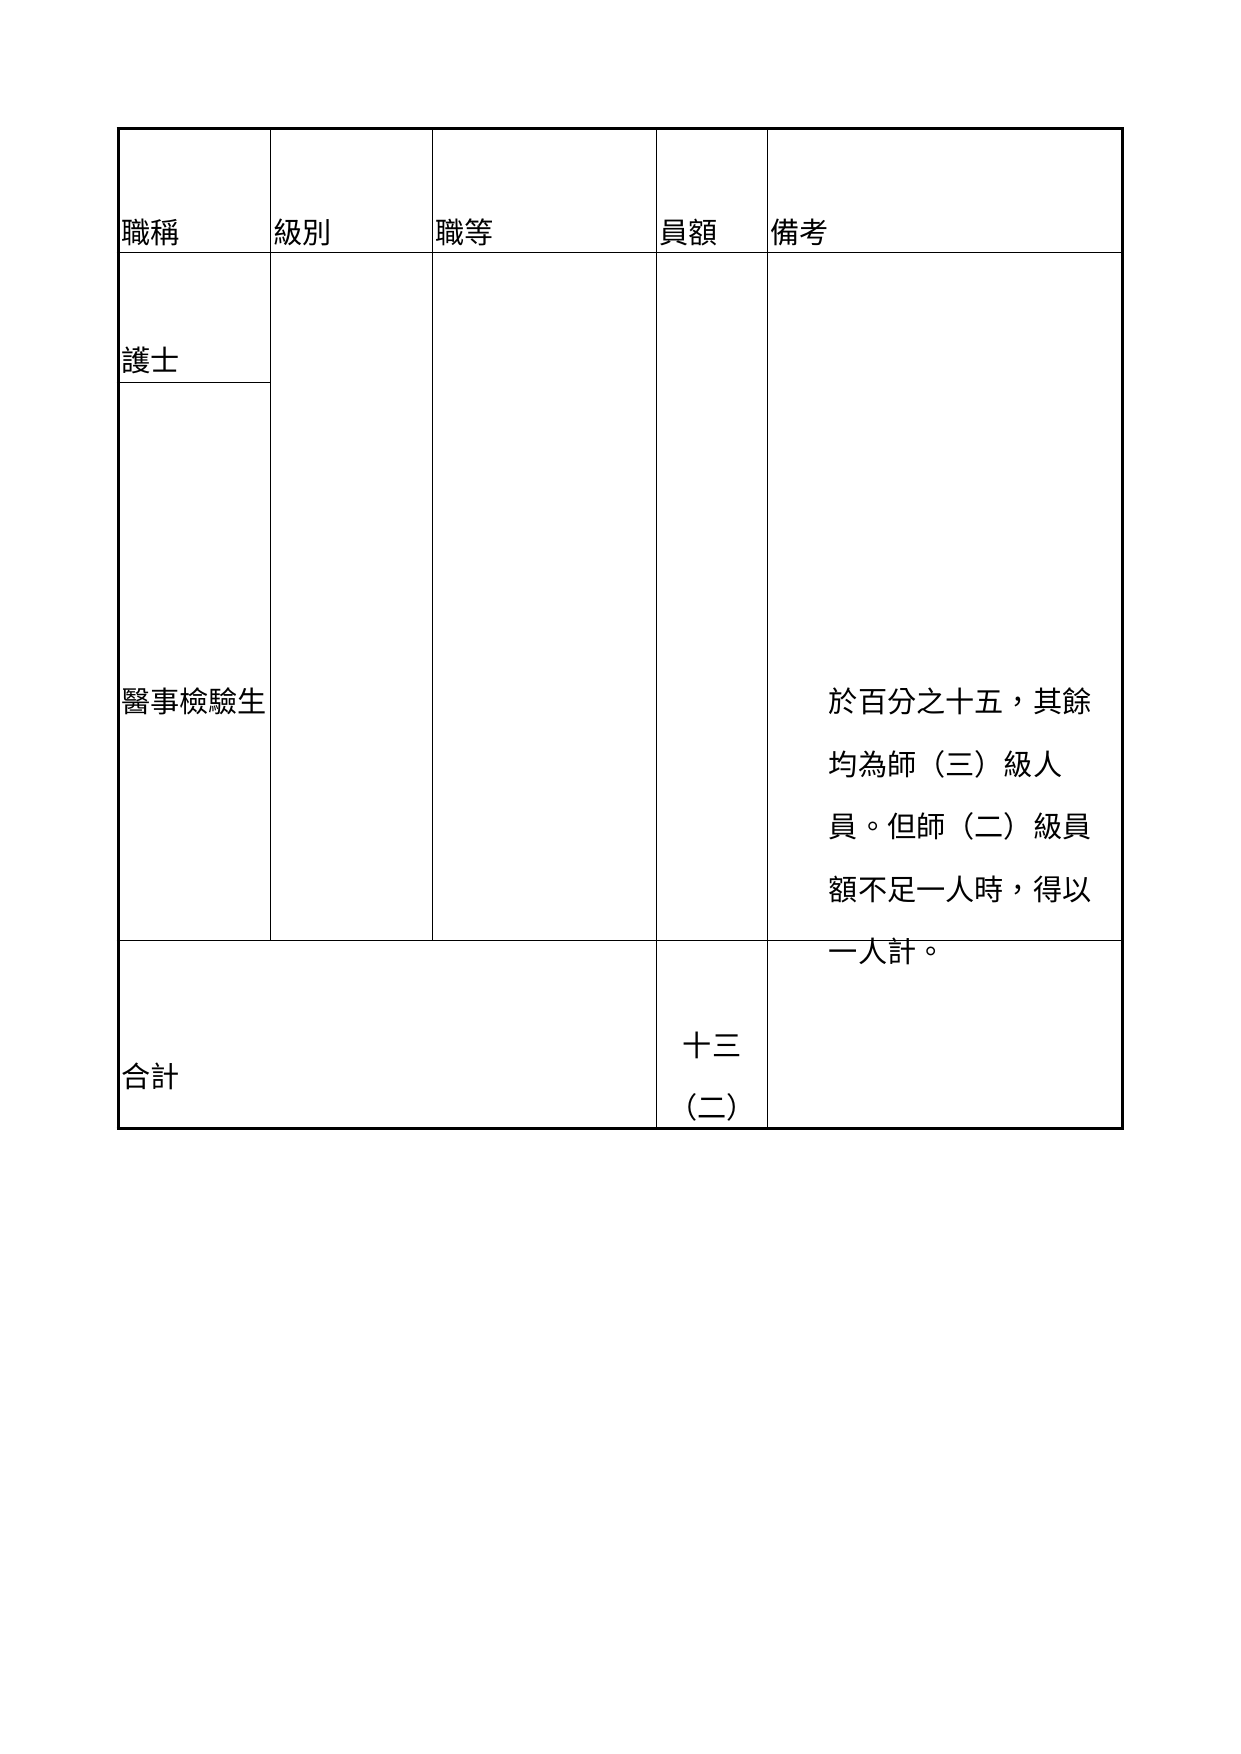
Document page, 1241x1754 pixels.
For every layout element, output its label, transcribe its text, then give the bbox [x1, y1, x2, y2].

table_header 職稱 [120, 130, 270, 252]
table_cell [433, 253, 656, 939]
table_header 級別 [271, 130, 432, 252]
table_cell [657, 253, 767, 939]
table_header 職等 [433, 130, 656, 252]
table_header 備考 [768, 130, 1121, 252]
table_cell 合計 [120, 941, 656, 1127]
table_cell 護士 [120, 253, 270, 382]
table_cell [271, 253, 432, 939]
table_cell 一、護理師、醫事檢驗師之合計員額，其中師（二）級人員不得高於百分之十五，其餘均為師（三）級人員。但師（二）級員額不足一人時，得以一人計。 二、護士、醫事檢驗生員額上限為九人。但其員額如改以護理師、醫事檢驗師進用時，計入師級員額計算。 [768, 253, 1121, 939]
table_cell 醫事檢驗生 [120, 383, 270, 939]
table_header 員額 [657, 130, 767, 252]
table_cell [768, 941, 1121, 1127]
table_cell 十三（二） [657, 941, 767, 1127]
